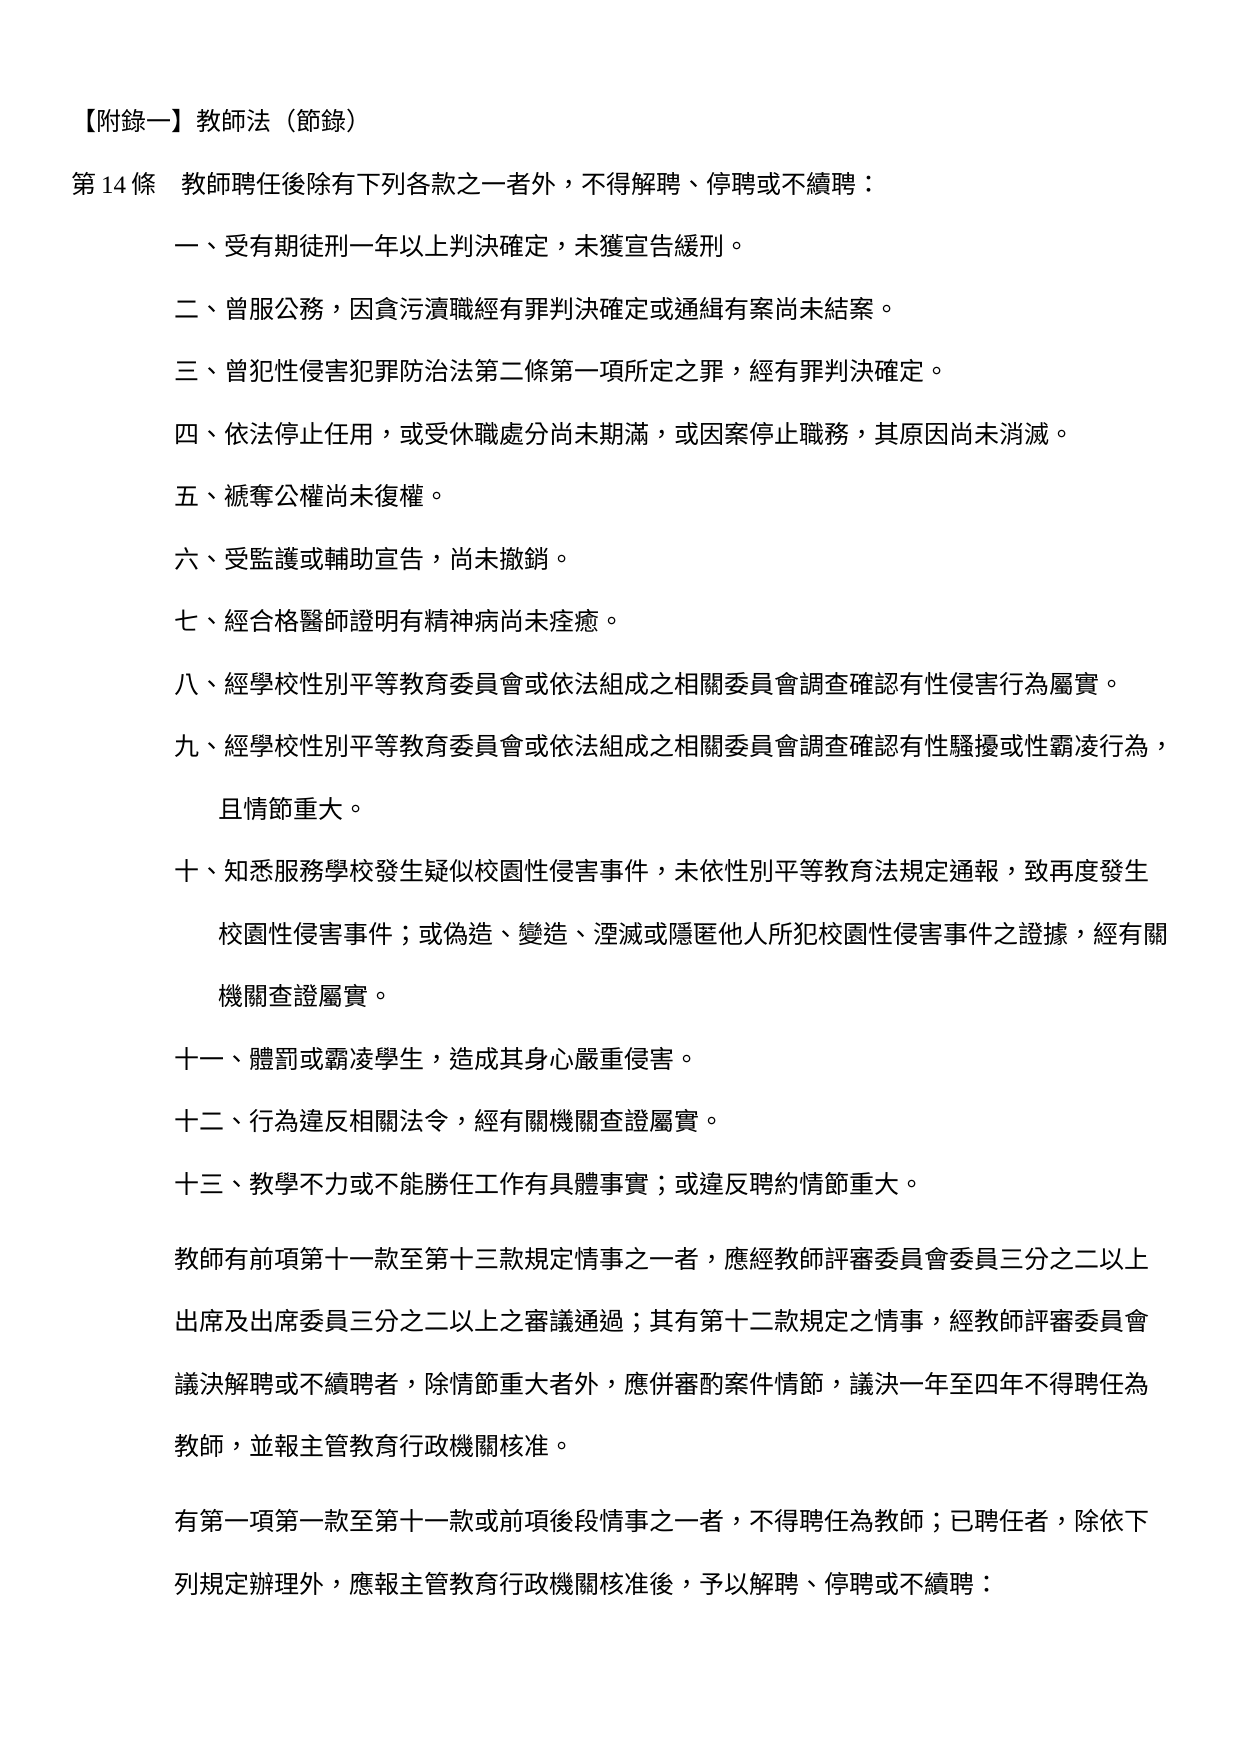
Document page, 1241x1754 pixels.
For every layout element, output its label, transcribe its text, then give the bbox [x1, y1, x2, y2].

text 十、知悉服務學校發生疑似校園性侵害事件，未依性別平等教育法規定通報，致再度發生校園性侵害事件；或偽造、變造、湮滅或隱匿他人所犯校園性侵害事件之證據，經有關機關查證屬實。 [174, 828, 1169, 1016]
text 十三、教學不力或不能勝任工作有具體事實；或違反聘約情節重大。 [174, 1141, 1169, 1203]
text 十一、體罰或霸凌學生，造成其身心嚴重侵害。 [174, 1016, 1169, 1078]
text 四、依法停止任用，或受休職處分尚未期滿，或因案停止職務，其原因尚未消滅。 [174, 391, 1169, 453]
text 【附錄一】教師法（節錄） [71, 78, 1169, 141]
text 三、曾犯性侵害犯罪防治法第二條第一項所定之罪，經有罪判決確定。 [174, 328, 1169, 391]
text 一、受有期徒刑一年以上判決確定，未獲宣告緩刑。 [174, 203, 1169, 266]
text 八、經學校性別平等教育委員會或依法組成之相關委員會調查確認有性侵害行為屬實。 [174, 641, 1169, 703]
text 五、褫奪公權尚未復權。 [174, 453, 1169, 516]
text 有第一項第一款至第十一款或前項後段情事之一者，不得聘任為教師；已聘任者，除依下列規定辦理外，應報主管教育行政機關核准後，予以解聘、停聘或不續聘： [174, 1478, 1169, 1603]
text 十二、行為違反相關法令，經有關機關查證屬實。 [174, 1078, 1169, 1141]
text 九、經學校性別平等教育委員會或依法組成之相關委員會調查確認有性騷擾或性霸凌行為，且情節重大。 [174, 703, 1169, 828]
text 六、受監護或輔助宣告，尚未撤銷。 [174, 516, 1169, 578]
text 二、曾服公務，因貪污瀆職經有罪判決確定或通緝有案尚未結案。 [174, 266, 1169, 328]
text 七、經合格醫師證明有精神病尚未痊癒。 [174, 578, 1169, 641]
text 第14條 教師聘任後除有下列各款之一者外，不得解聘、停聘或不續聘： [71, 141, 1169, 203]
text 教師有前項第十一款至第十三款規定情事之一者，應經教師評審委員會委員三分之二以上出席及出席委員三分之二以上之審議通過；其有第十二款規定之情事，經教師評審委員會議決解聘或不續聘者，除情節重大者外，應併審酌案件情節，議決一年至四年不得聘任為教師，並報主管教育行政機關核准。 [174, 1216, 1169, 1466]
